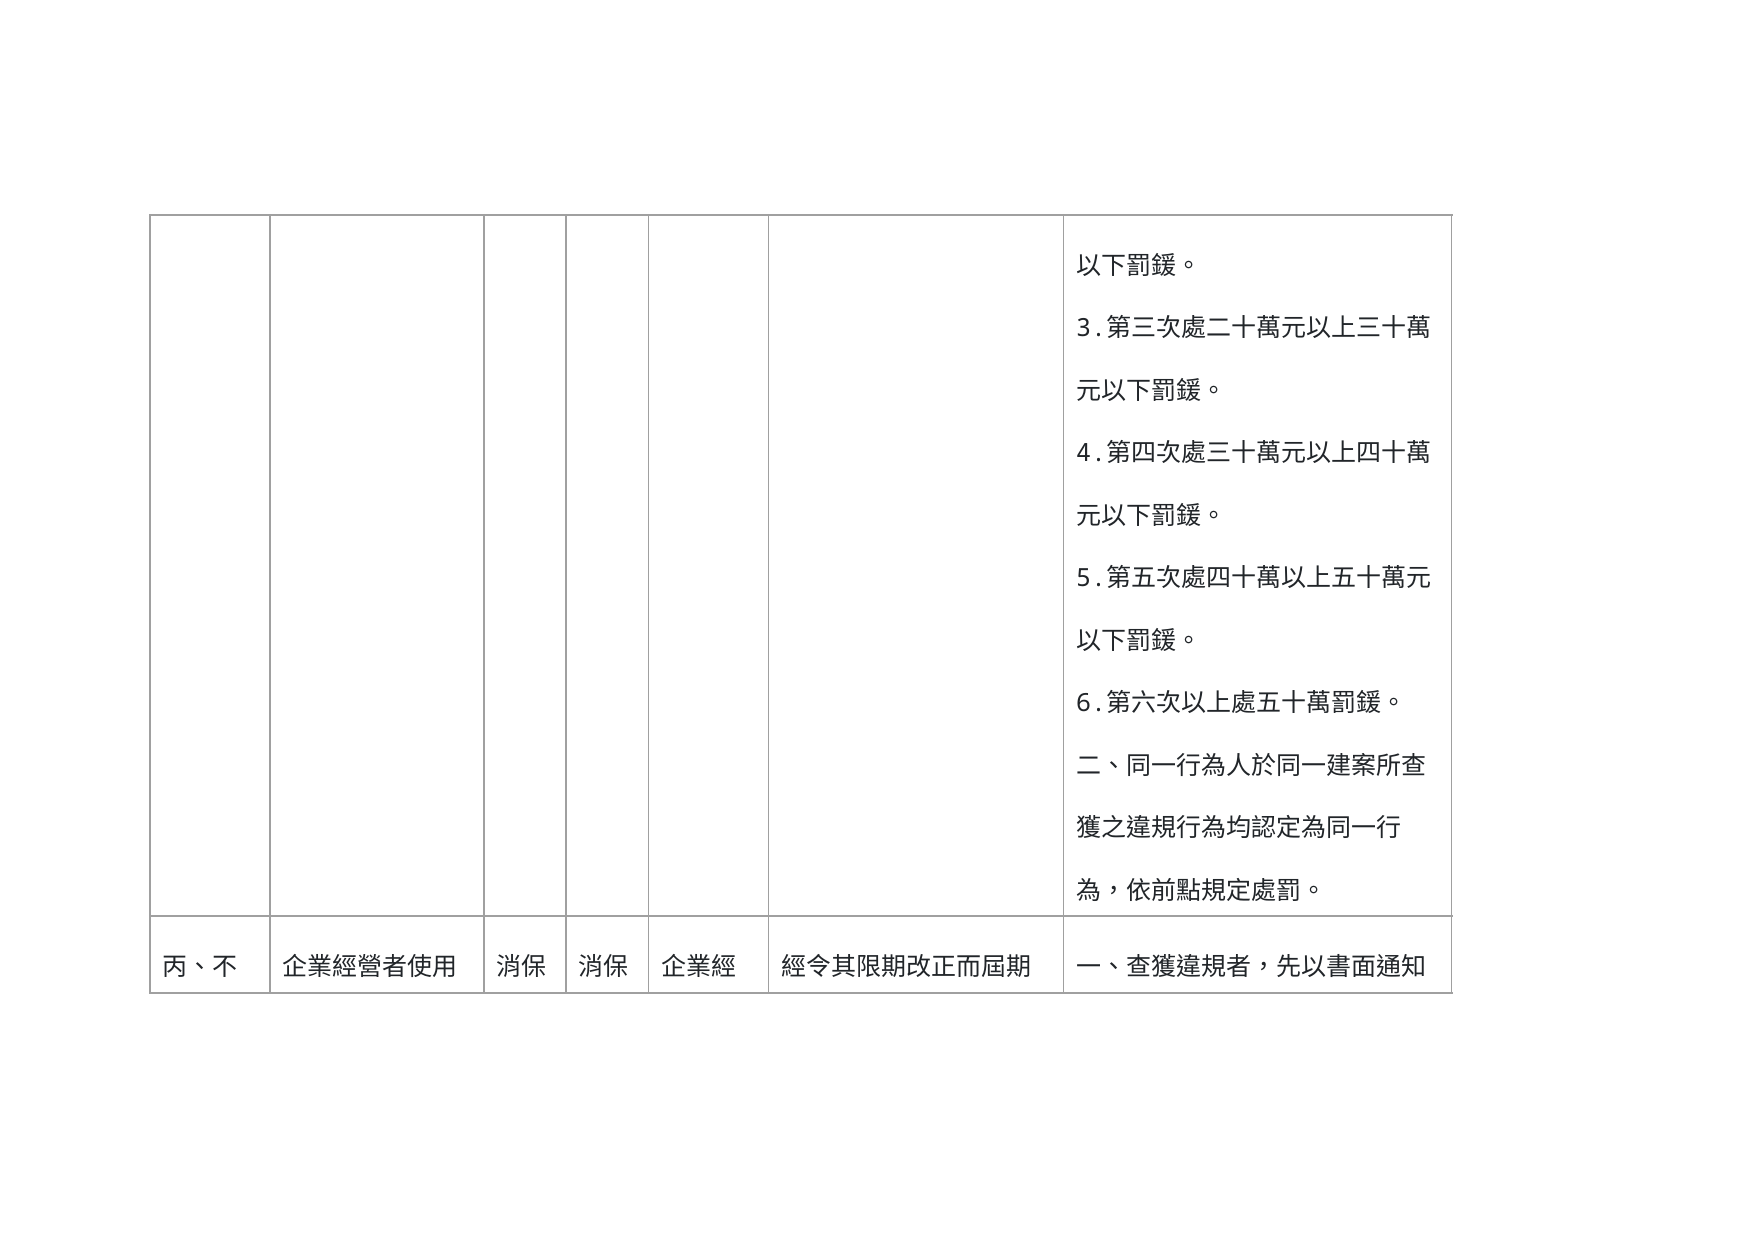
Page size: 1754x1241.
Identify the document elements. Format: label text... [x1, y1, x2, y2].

table_cell [271, 216, 483, 915]
table_cell [485, 216, 565, 915]
table_cell 企業經 [649, 917, 768, 992]
table_cell [567, 216, 648, 915]
table_cell 消保 [567, 917, 648, 992]
table_cell 一、查獲違規者，先以書面通知 [1064, 917, 1451, 992]
table_cell 企業經營者使用 [271, 917, 483, 992]
table_cell 以下罰鍰。 3.第三次處二十萬元以上三十萬元以下罰鍰。 4.第四次處三十萬元以上四十萬元以下罰鍰。 5.第五次處四十萬以上五十萬元以下罰鍰。 6.第六次以上處五十萬罰鍰。 二、同一行為人於同一建案所查獲之違規行為均認定為同一行為，依前點規定處罰。 [1064, 216, 1451, 915]
table_cell 丙、不 [151, 917, 269, 992]
table_cell 經令其限期改正而屆期 [769, 917, 1063, 992]
table_cell [649, 216, 768, 915]
table_cell 消保 [485, 917, 565, 992]
table_cell [769, 216, 1063, 915]
table_cell [151, 216, 269, 915]
